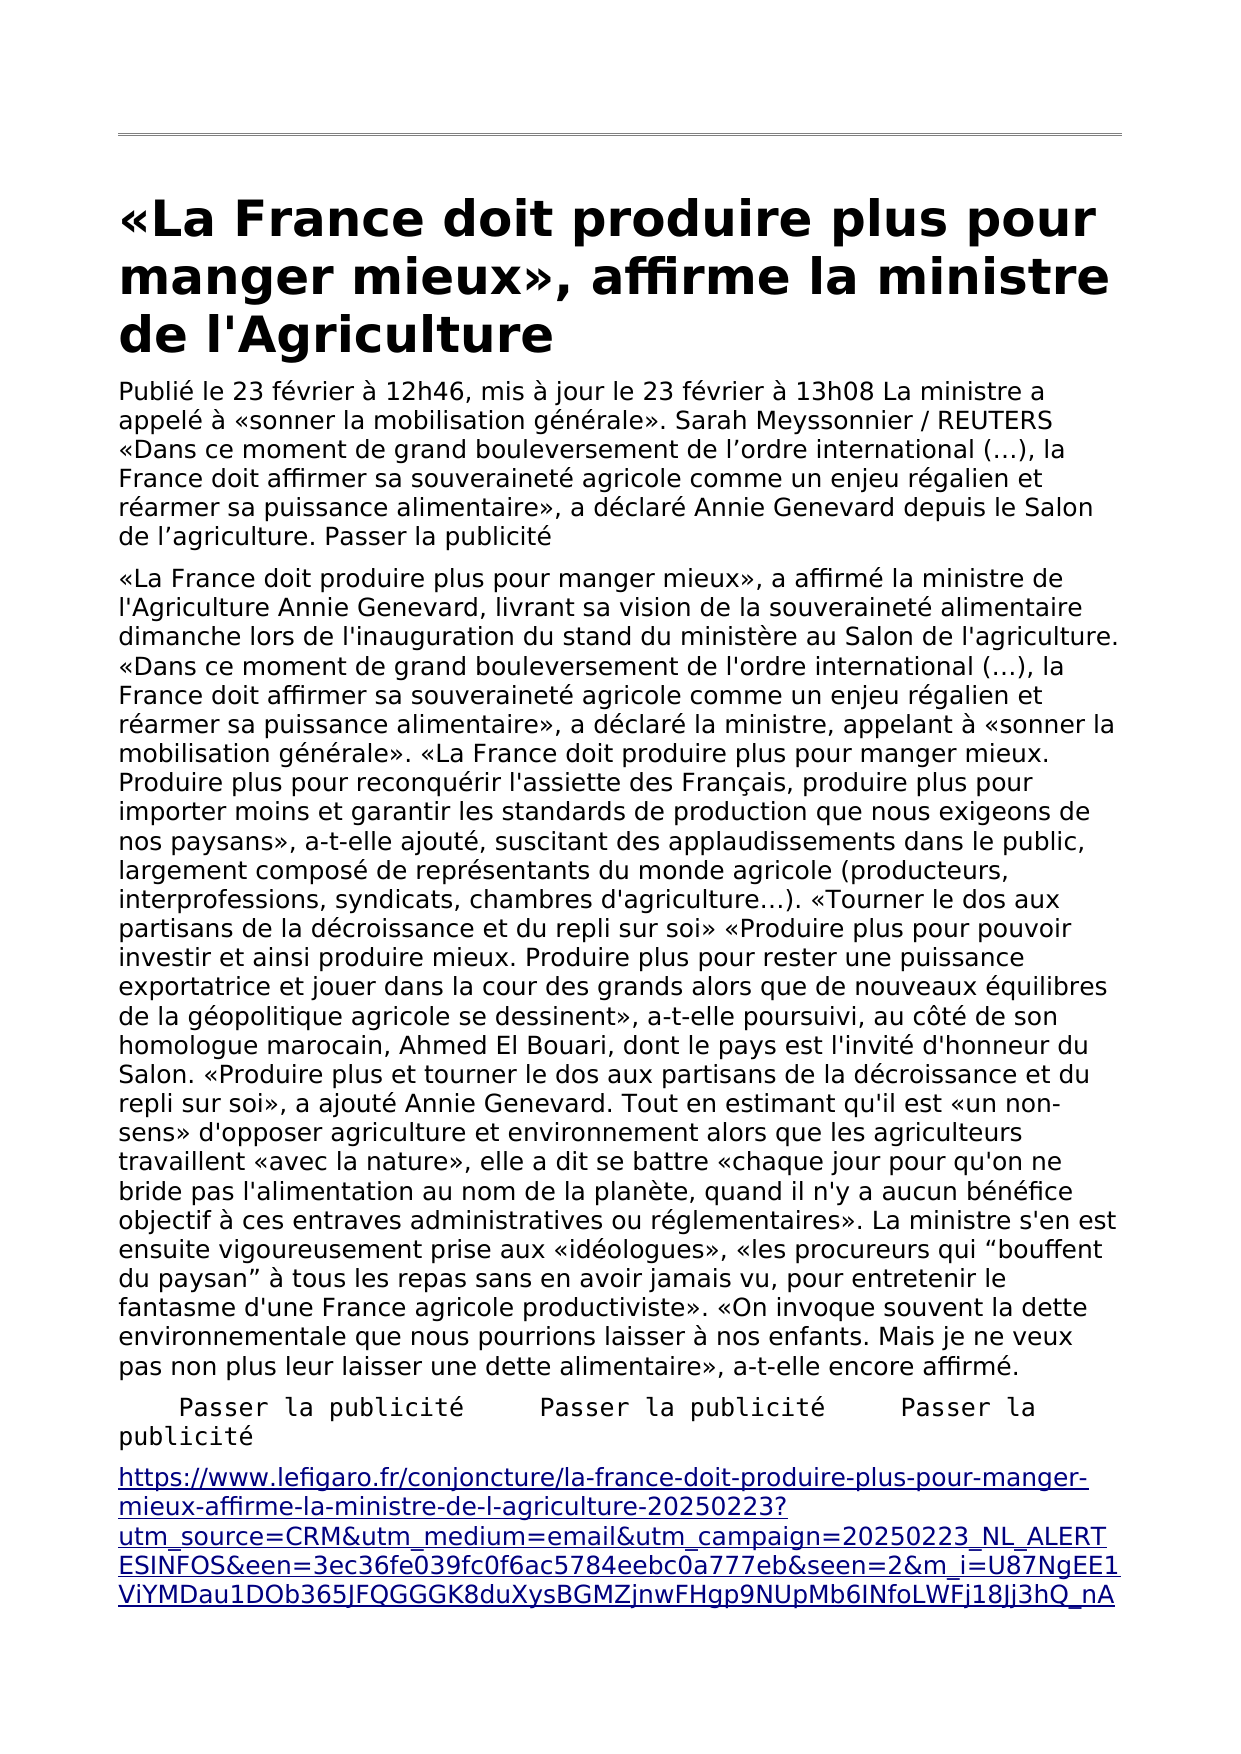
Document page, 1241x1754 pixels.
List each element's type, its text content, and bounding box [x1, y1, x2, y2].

text https://www.lefigaro.fr/conjoncture/la-france-doit-produire-plus-pour-manger-mieux-affirme-la-ministre-de-l-agriculture-20250223?utm_source=CRM&utm_medium=email&utm_campaign=20250223_NL_ALERTESINFOS&een=3ec36fe039fc0f6ac5784eebc0a777eb&seen=2&m_i=U87NgEE1ViYMDau1DOb365JFQGGGK8duXysBGMZjnwFHgp9NUpMb6INfoLWFj18Jj3hQ_nA [118, 1463, 1122, 1609]
text «La France doit produire plus pour manger mieux», a affirmé la ministre de l'Agriculture Annie Genevard, livrant sa vision de la souveraineté alimentaire dimanche lors de l'inauguration du stand du ministère au Salon de l'agriculture. «Dans ce moment de grand bouleversement de l'ordre international (…), la France doit affirmer sa souveraineté agricole comme un enjeu régalien et réarmer sa puissance alimentaire», a déclaré la ministre, appelant à «sonner la mobilisation générale». «La France doit produire plus pour manger mieux. Produire plus pour reconquérir l'assiette des Français, produire plus pour importer moins et garantir les standards de production que nous exigeons de nos paysans», a-t-elle ajouté, suscitant des applaudissements dans le public, largement composé de représentants du monde agricole (producteurs, interprofessions, syndicats, chambres d'agriculture…). «Tourner le dos aux partisans de la décroissance et du repli sur soi» «Produire plus pour pouvoir investir et ainsi produire mieux. Produire plus pour rester une puissance exportatrice et jouer dans la cour des grands alors que de nouveaux équilibres de la géopolitique agricole se dessinent», a-t-elle poursuivi, au côté de son homologue marocain, Ahmed El Bouari, dont le pays est l'invité d'honneur du Salon. «Produire plus et tourner le dos aux partisans de la décroissance et du repli sur soi», a ajouté Annie Genevard. Tout en estimant qu'il est «un non-sens» d'opposer agriculture et environnement alors que les agriculteurs travaillent «avec la nature», elle a dit se battre «chaque jour pour qu'on ne bride pas l'alimentation au nom de la planète, quand il n'y a aucun bénéfice objectif à ces entraves administratives ou réglementaires». La ministre s'en est ensuite vigoureusement prise aux «idéologues», «les procureurs qui “bouffent du paysan” à tous les repas sans en avoir jamais vu, pour entretenir le fantasme d'une France agricole productiviste». «On invoque souvent la dette environnementale que nous pourrions laisser à nos enfants. Mais je ne veux pas non plus leur laisser une dette alimentaire», a-t-elle encore affirmé. [118, 564, 1122, 1381]
text Passer la publicité Passer la publicité Passer la publicité [118, 1393, 1122, 1452]
subtitle «La France doit produire plus pour manger mieux», affirme la ministre de l'Agriculture [118, 189, 1122, 364]
text Publié le 23 février à 12h46, mis à jour le 23 février à 13h08 La ministre a appelé à «sonner la mobilisation générale». Sarah Meyssonnier / REUTERS «Dans ce moment de grand bouleversement de l’ordre international (…), la France doit affirmer sa souveraineté agricole comme un enjeu régalien et réarmer sa puissance alimentaire», a déclaré Annie Genevard depuis le Salon de l’agriculture. Passer la publicité [118, 377, 1122, 552]
